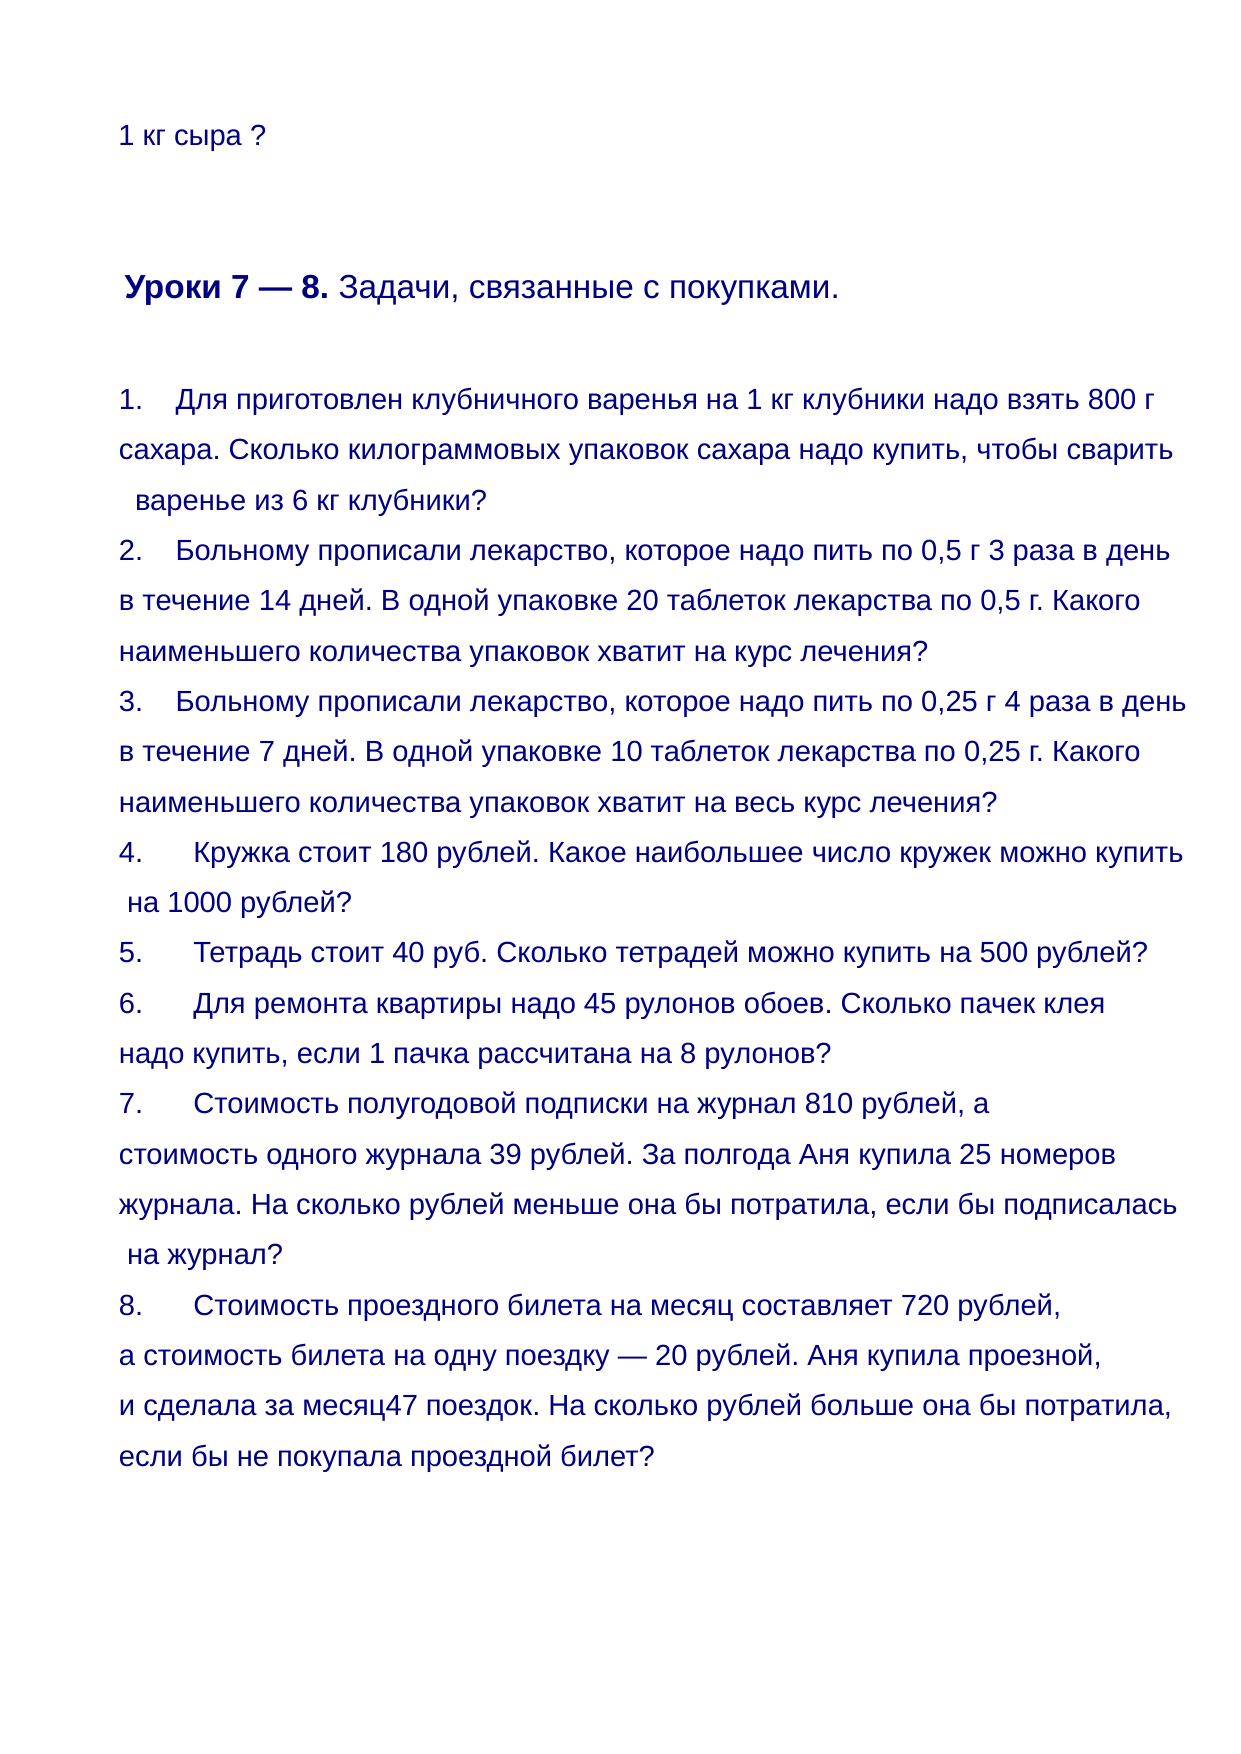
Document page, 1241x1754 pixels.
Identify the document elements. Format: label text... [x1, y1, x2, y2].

list 2. Больному прописали лекарство, которое надо пить по 0,5 г 3 раза в день [119, 533, 1240, 567]
list надо купить, если 1 пачка рассчитана на 8 рулонов? [119, 1036, 1240, 1070]
list на журнал? [119, 1237, 1240, 1271]
list Стоимость полугодовой подписки на журнал 810 рублей, а [119, 1086, 1240, 1120]
list и сделала за месяц47 поездок. На сколько рублей больше она бы потратила, [119, 1388, 1240, 1422]
list наименьшего количества упаковок хватит на курс лечения? [119, 634, 1240, 667]
list варенье из 6 кг клубники? [119, 483, 1240, 516]
text 3. Больному прописали лекарство, которое надо пить по 0,25 г 4 раза в день [119, 684, 1240, 717]
list в течение 14 дней. В одной упаковке 20 таблеток лекарства по 0,5 г. Какого [119, 583, 1240, 617]
list Тетрадь стоит 40 руб. Сколько тетрадей можно купить на 500 рублей? [119, 936, 1240, 969]
list Стоимость проездного билета на месяц составляет 720 рублей, [119, 1288, 1240, 1321]
text Уроки 7 — 8. Задачи, связанные с покупками. [124, 267, 1151, 305]
list стоимость одного журнала 39 рублей. За полгода Аня купила 25 номеров [119, 1137, 1240, 1170]
text 1 кг сыра ? [118, 118, 1151, 152]
list в течение 7 дней. В одной упаковке 10 таблеток лекарства по 0,25 г. Какого [119, 734, 1240, 768]
list сахара. Сколько килограммовых упаковок сахара надо купить, чтобы сварить [119, 432, 1240, 466]
list на 1000 рублей? [119, 885, 1240, 919]
list 1. Для приготовлен клубничного варенья на 1 кг клубники надо взять 800 г [119, 382, 1240, 416]
list а стоимость билета на одну поездку — 20 рублей. Аня купила проезной, [119, 1338, 1240, 1372]
list Для ремонта квартиры надо 45 рулонов обоев. Сколько пачек клея [119, 986, 1240, 1019]
text наименьшего количества упаковок хватит на весь курс лечения? [119, 784, 1240, 818]
list журнала. На сколько рублей меньше она бы потратила, если бы подписалась [119, 1187, 1240, 1221]
list Кружка стоит 180 рублей. Какое наибольшее число кружек можно купить [119, 835, 1240, 868]
list если бы не покупала проездной билет? [119, 1439, 1240, 1472]
